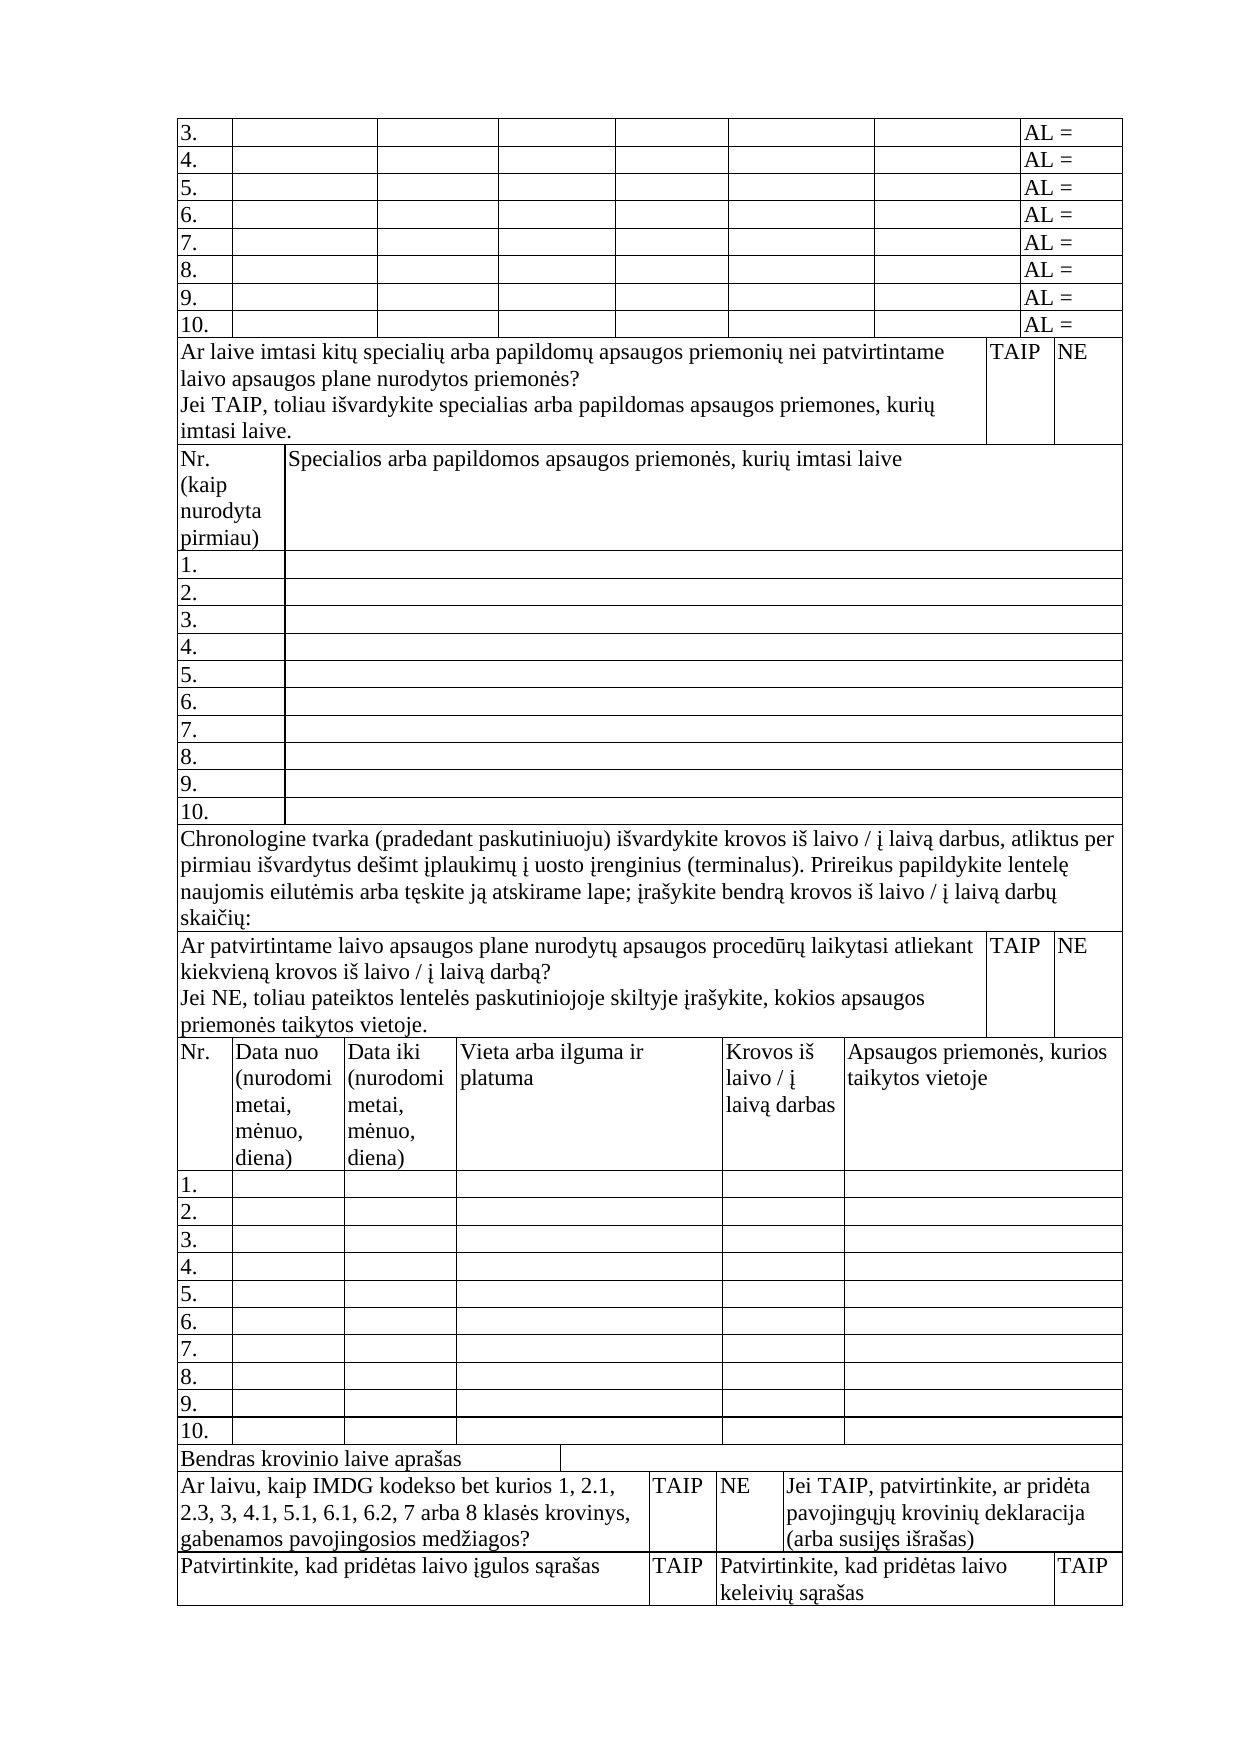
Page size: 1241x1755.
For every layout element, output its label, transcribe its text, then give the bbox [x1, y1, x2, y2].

table_cell [616, 256, 728, 282]
table_cell [723, 1335, 844, 1362]
table_cell [345, 1335, 456, 1362]
table_cell [345, 1308, 456, 1334]
table_cell [723, 1198, 844, 1225]
table_cell [457, 1335, 722, 1362]
table_cell [616, 201, 728, 228]
table_cell 2. [178, 1198, 232, 1225]
table_cell 4. [178, 1253, 232, 1279]
table_cell [616, 284, 728, 310]
table_cell [616, 311, 728, 337]
table_cell 9. [178, 770, 284, 797]
table_cell [233, 1418, 344, 1444]
table_cell 3. [178, 1226, 232, 1252]
table_cell TAIP [987, 932, 1054, 1037]
table_cell Data nuo (nurodomi metai, mėnuo, diena) [233, 1038, 344, 1170]
table_cell 3. [178, 606, 284, 632]
table_cell [729, 311, 874, 337]
table_cell [378, 174, 498, 200]
table_cell [378, 119, 498, 146]
table_cell [616, 174, 728, 200]
table_cell 8. [178, 1363, 232, 1389]
table_cell [457, 1171, 722, 1197]
table_cell [875, 284, 1020, 310]
table_cell 10. [178, 798, 284, 824]
table_cell [233, 1281, 344, 1307]
table_cell [286, 688, 1122, 714]
table_cell [233, 284, 377, 310]
table_cell 10. [178, 311, 232, 337]
table_cell [233, 174, 377, 200]
table_cell [378, 147, 498, 173]
table_cell [561, 1445, 1122, 1471]
table_cell 7. [178, 229, 232, 255]
table_cell Krovos iš laivo / į laivą darbas [723, 1038, 844, 1170]
table_cell 5. [178, 661, 284, 687]
table_cell 7. [178, 716, 284, 742]
table_cell [616, 147, 728, 173]
table_cell AL = [1021, 256, 1122, 282]
table_cell [875, 311, 1020, 337]
table_cell [845, 1226, 1122, 1252]
table_cell Jei TAIP, patvirtinkite, ar pridėta pavojingųjų krovinių deklaracija (arba susijęs išrašas) [784, 1472, 1122, 1551]
table_cell 10. [178, 1418, 232, 1444]
table_cell 6. [178, 201, 232, 228]
table_cell Patvirtinkite, kad pridėtas laivo keleivių sąrašas [717, 1553, 1054, 1605]
table_cell [499, 174, 615, 200]
table_cell AL = [1021, 311, 1122, 337]
table_cell 4. [178, 147, 232, 173]
table_cell [457, 1226, 722, 1252]
table_cell [345, 1171, 456, 1197]
table_cell NE [1055, 932, 1122, 1037]
table_cell [457, 1253, 722, 1279]
table_cell [845, 1335, 1122, 1362]
table_cell [457, 1198, 722, 1225]
table_cell [233, 1308, 344, 1334]
table_cell [723, 1308, 844, 1334]
table_cell [233, 256, 377, 282]
table_cell 3. [178, 119, 232, 146]
table_cell [233, 229, 377, 255]
table_cell [845, 1363, 1122, 1389]
table_cell AL = [1021, 174, 1122, 200]
table_cell [233, 147, 377, 173]
table_cell [875, 174, 1020, 200]
table_cell Specialios arba papildomos apsaugos priemonės, kurių imtasi laive [286, 445, 1122, 550]
table_cell [499, 147, 615, 173]
table_cell [845, 1253, 1122, 1279]
table_cell [457, 1308, 722, 1334]
table_cell [457, 1418, 722, 1444]
table_cell Apsaugos priemonės, kurios taikytos vietoje [845, 1038, 1122, 1170]
table_cell Ar laivu, kaip IMDG kodekso bet kurios 1, 2.1, 2.3, 3, 4.1, 5.1, 6.1, 6.2, 7 arba 8 klasės krovinys, gabenamos pavojingosios medžiagos? [178, 1472, 649, 1551]
table_cell Data iki (nurodomi metai, mėnuo, diena) [345, 1038, 456, 1170]
table_cell [286, 606, 1122, 632]
table_cell [723, 1418, 844, 1444]
table_cell 8. [178, 743, 284, 769]
table_cell [286, 579, 1122, 605]
table_cell 7. [178, 1335, 232, 1362]
table_cell [845, 1198, 1122, 1225]
table_cell Bendras krovinio laive aprašas [178, 1445, 560, 1471]
table_cell [345, 1281, 456, 1307]
table_cell AL = [1021, 201, 1122, 228]
table_cell [286, 661, 1122, 687]
table_cell [875, 229, 1020, 255]
table_cell 2. [178, 579, 284, 605]
table_cell [499, 201, 615, 228]
table_cell [345, 1198, 456, 1225]
table_cell [499, 256, 615, 282]
table_cell 8. [178, 256, 232, 282]
table_cell [845, 1418, 1122, 1444]
table_cell [875, 147, 1020, 173]
table_cell [378, 311, 498, 337]
table_cell [378, 256, 498, 282]
table_cell TAIP [987, 338, 1054, 444]
table_cell Nr. (kaip nurodyta pirmiau) [178, 445, 284, 550]
table_cell [723, 1171, 844, 1197]
table_cell TAIP [1055, 1553, 1122, 1605]
table_cell 4. [178, 634, 284, 660]
table_cell [345, 1363, 456, 1389]
table_cell 5. [178, 1281, 232, 1307]
table_cell [457, 1281, 722, 1307]
table_cell [499, 311, 615, 337]
table_cell Ar laive imtasi kitų specialių arba papildomų apsaugos priemonių nei patvirtintame laivo apsaugos plane nurodytos priemonės? Jei TAIP, toliau išvardykite specialias arba papildomas apsaugos priemones, kurių imtasi laive. [178, 338, 986, 444]
table_cell 9. [178, 1390, 232, 1416]
table_cell [616, 119, 728, 146]
table_cell [499, 119, 615, 146]
table_cell Patvirtinkite, kad pridėtas laivo įgulos sąrašas [178, 1553, 649, 1605]
table_cell [233, 1363, 344, 1389]
table_cell [286, 743, 1122, 769]
table_cell [457, 1390, 722, 1416]
table_cell TAIP [650, 1472, 716, 1551]
table_cell [378, 229, 498, 255]
table_cell [729, 119, 874, 146]
table_cell NE [1055, 338, 1122, 444]
table_cell AL = [1021, 119, 1122, 146]
table_cell Vieta arba ilguma ir platuma [457, 1038, 722, 1170]
table_cell [345, 1418, 456, 1444]
table_cell [845, 1308, 1122, 1334]
table_cell Ar patvirtintame laivo apsaugos plane nurodytų apsaugos procedūrų laikytasi atliekant kiekvieną krovos iš laivo / į laivą darbą? Jei NE, toliau pateiktos lentelės paskutiniojoje skiltyje įrašykite, kokios apsaugos priemonės taikytos vietoje. [178, 932, 986, 1037]
table_cell [233, 311, 377, 337]
table_cell [729, 174, 874, 200]
table_cell 6. [178, 688, 284, 714]
table_cell [286, 551, 1122, 578]
table_cell NE [717, 1472, 783, 1551]
table_cell [723, 1281, 844, 1307]
table_cell [233, 1335, 344, 1362]
table_cell [345, 1253, 456, 1279]
table_cell [729, 256, 874, 282]
table_cell [378, 284, 498, 310]
table_cell AL = [1021, 147, 1122, 173]
table_cell [845, 1171, 1122, 1197]
table_cell [286, 770, 1122, 797]
table_cell [845, 1281, 1122, 1307]
table_cell [616, 229, 728, 255]
table_cell [729, 147, 874, 173]
table_cell [345, 1390, 456, 1416]
table_cell [723, 1253, 844, 1279]
table_cell 9. [178, 284, 232, 310]
table_cell 1. [178, 1171, 232, 1197]
table_cell [233, 1226, 344, 1252]
table_cell [499, 229, 615, 255]
table_cell [233, 201, 377, 228]
table_cell [875, 256, 1020, 282]
table_cell [875, 119, 1020, 146]
table_cell [233, 1390, 344, 1416]
table_cell AL = [1021, 229, 1122, 255]
table_cell [723, 1390, 844, 1416]
table_cell TAIP [650, 1553, 716, 1605]
table_cell [457, 1363, 722, 1389]
table_cell [233, 1198, 344, 1225]
table_cell 1. [178, 551, 284, 578]
table_cell [723, 1226, 844, 1252]
table_cell [845, 1390, 1122, 1416]
table_cell Nr. [178, 1038, 232, 1170]
table_cell [729, 229, 874, 255]
table_cell [875, 201, 1020, 228]
table_cell [729, 284, 874, 310]
table_cell [723, 1363, 844, 1389]
table_cell [378, 201, 498, 228]
table_cell [345, 1226, 456, 1252]
table_cell [286, 798, 1122, 824]
table_cell [286, 716, 1122, 742]
table_cell 6. [178, 1308, 232, 1334]
table_cell [233, 119, 377, 146]
table_cell [233, 1171, 344, 1197]
table_cell AL = [1021, 284, 1122, 310]
table_cell Chronologine tvarka (pradedant paskutiniuoju) išvardykite krovos iš laivo / į laivą darbus, atliktus per pirmiau išvardytus dešimt įplaukimų į uosto įrenginius (terminalus). Prireikus papildykite lentelę naujomis eilutėmis arba tęskite ją atskirame lape; įrašykite bendrą krovos iš laivo / į laivą darbų skaičių: [178, 825, 1122, 931]
table_cell [729, 201, 874, 228]
table_cell 5. [178, 174, 232, 200]
table_cell [286, 634, 1122, 660]
table_cell [233, 1253, 344, 1279]
table_cell [499, 284, 615, 310]
